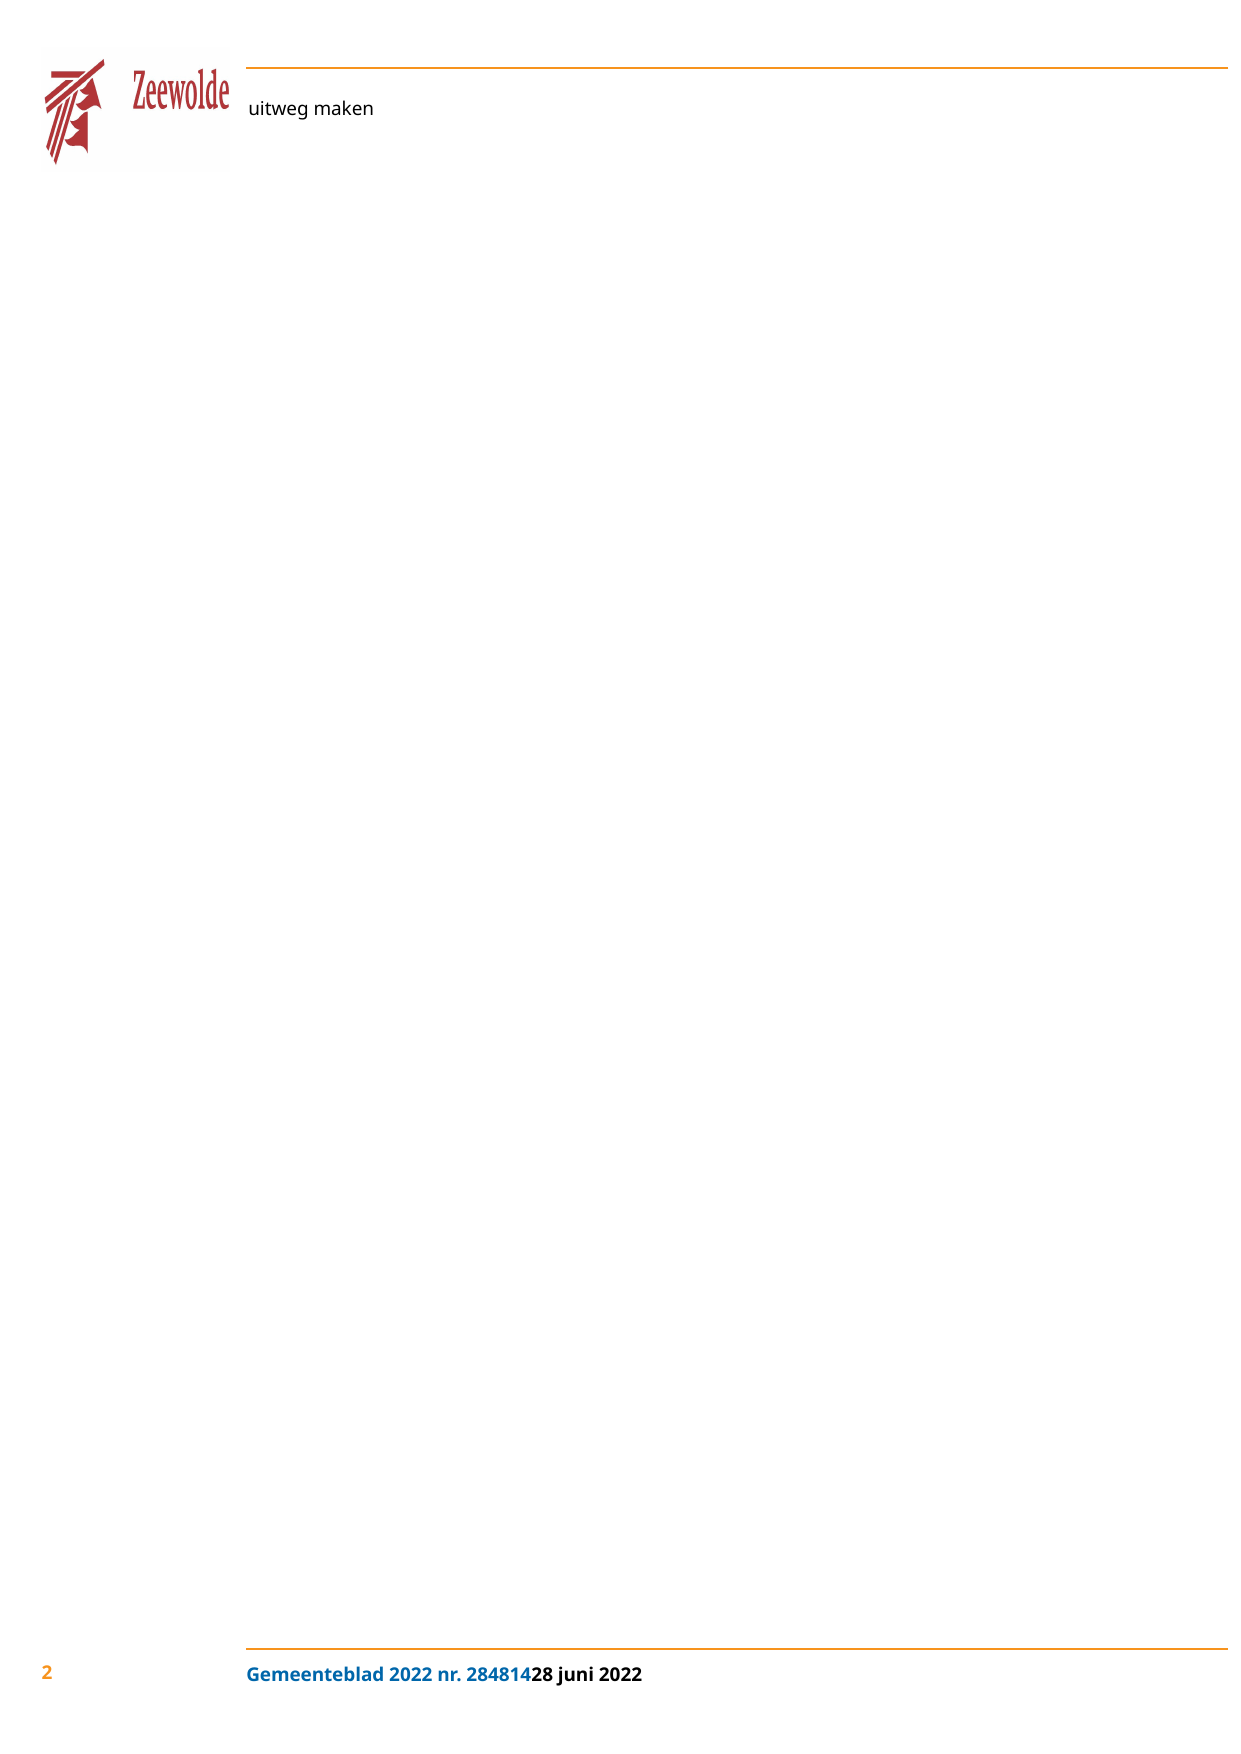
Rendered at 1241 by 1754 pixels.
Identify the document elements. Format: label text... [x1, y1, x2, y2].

text uitweg maken [248, 95, 1152, 121]
picture [41, 47, 231, 172]
